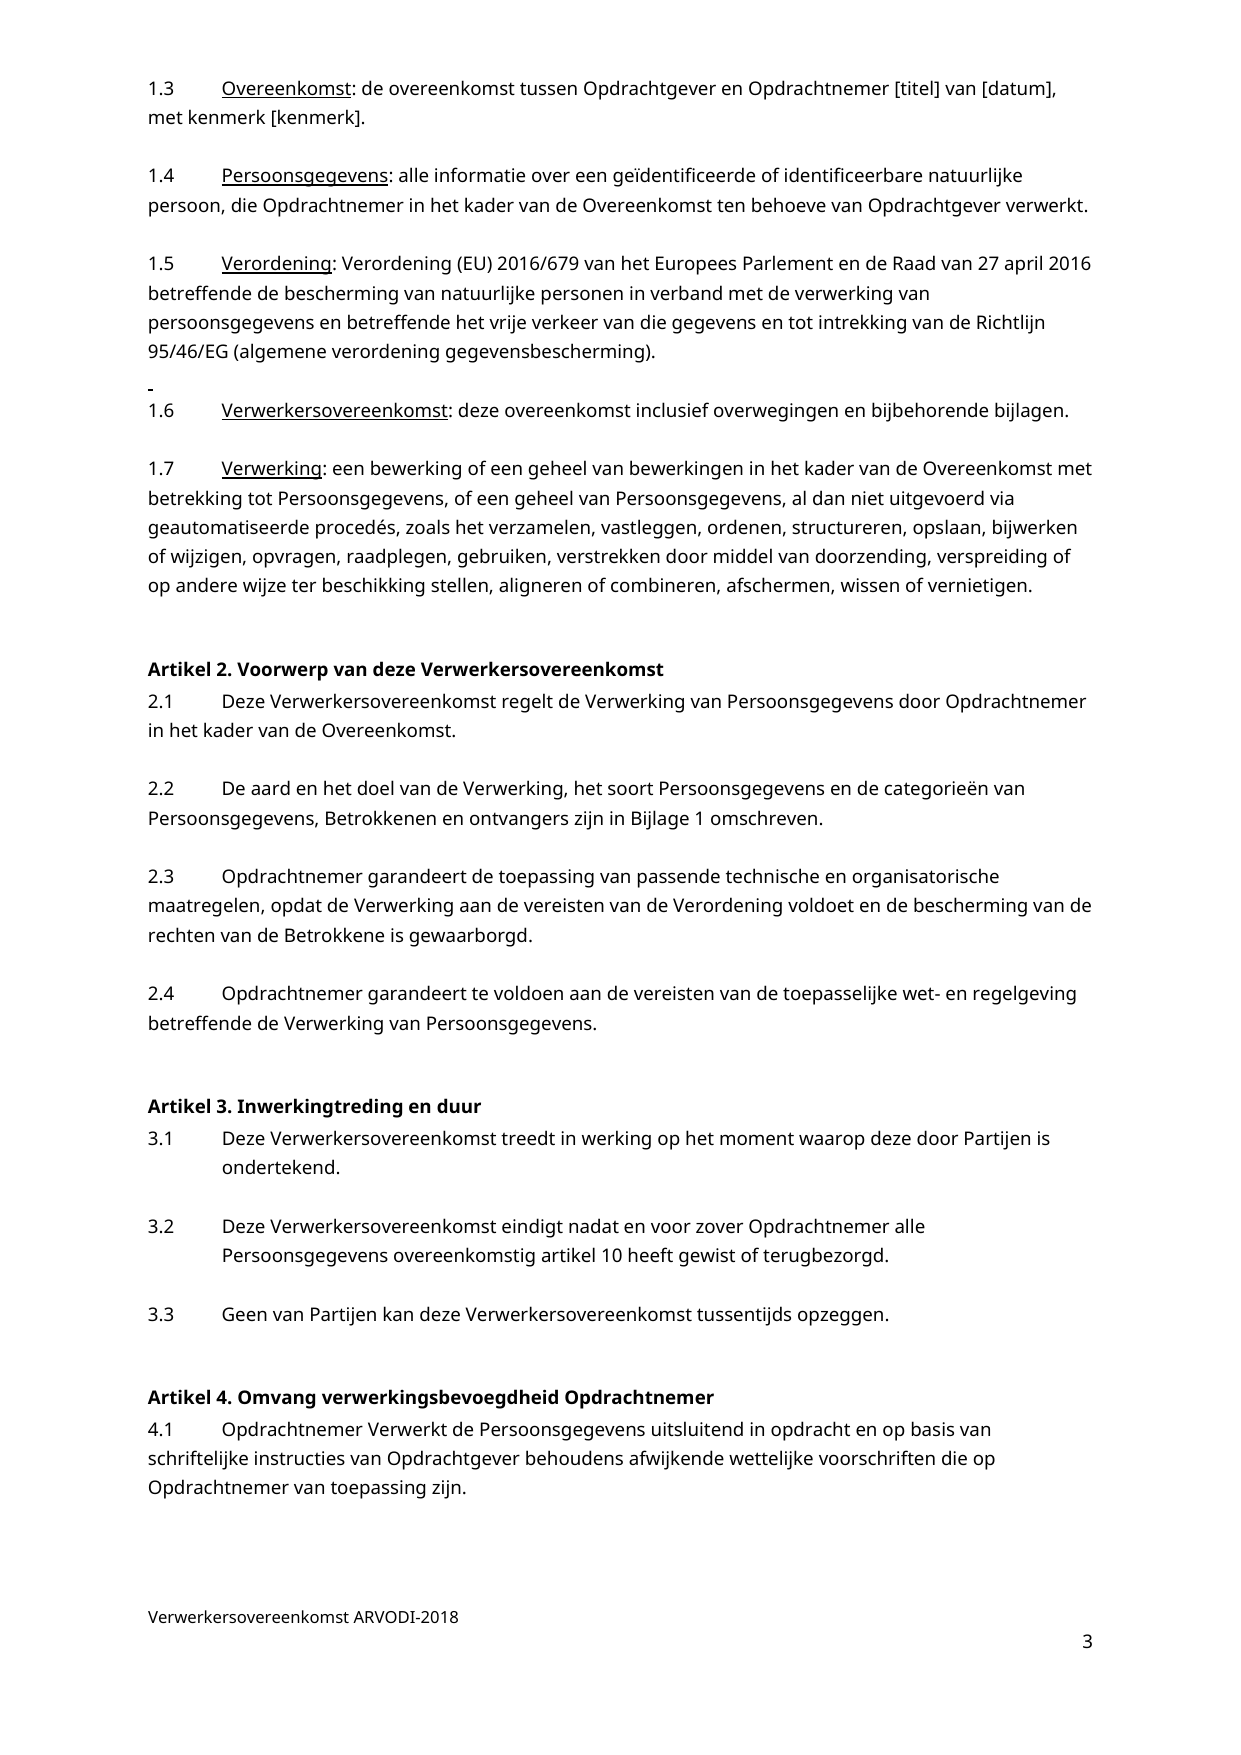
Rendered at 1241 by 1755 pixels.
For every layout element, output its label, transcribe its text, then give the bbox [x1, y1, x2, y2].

text 1.6 Verwerkersovereenkomst: deze overeenkomst inclusief overwegingen en bijbehorende bijlagen. [148, 397, 1093, 422]
text 2.2 De aard en het doel van de Verwerking, het soort Persoonsgegevens en de categorieën van Persoonsgegevens, Betrokkenen en ontvangers zijn in Bijlage 1 omschreven. [148, 776, 1093, 831]
text 1.3 Overeenkomst: de overeenkomst tussen Opdrachtgever en Opdrachtnemer [titel] van [datum], met kenmerk [kenmerk]. [148, 75, 1093, 130]
text 2.4 Opdrachtnemer garandeert te voldoen aan de vereisten van de toepasselijke wet- en regelgeving betreffende de Verwerking van Persoonsgegevens. [148, 981, 1093, 1035]
text 3.3 Geen van Partijen kan deze Verwerkersovereenkomst tussentijds opzeggen. [148, 1301, 1093, 1326]
text 2.3 Opdrachtnemer garandeert de toepassing van passende technische en organisatorische maatregelen, opdat de Verwerking aan de vereisten van de Verordening voldoet en de bescherming van de rechten van de Betrokkene is gewaarborgd. [148, 863, 1093, 948]
text 4.1 Opdrachtnemer Verwerkt de Persoonsgegevens uitsluitend in opdracht en op basis van schriftelijke instructies van Opdrachtgever behoudens afwijkende wettelijke voorschriften die op Opdrachtnemer van toepassing zijn. [148, 1416, 1093, 1500]
text 1.5 Verordening: Verordening (EU) 2016/679 van het Europees Parlement en de Raad van 27 april 2016 betreffende de bescherming van natuurlijke personen in verband met de verwerking van persoonsgegevens en betreffende het vrije verkeer van die gegevens en tot intrekking van de Richtlijn 95/46/EG (algemene verordening gegevensbescherming). [148, 251, 1093, 364]
subtitle Artikel 3. Inwerkingtreding en duur [148, 1093, 1093, 1119]
text 2.1 Deze Verwerkersovereenkomst regelt de Verwerking van Persoonsgegevens door Opdrachtnemer in het kader van de Overeenkomst. [148, 688, 1093, 743]
subtitle Artikel 2. Voorwerp van deze Verwerkersovereenkomst [148, 656, 1093, 682]
subtitle Artikel 4. Omvang verwerkingsbevoegdheid Opdrachtnemer [148, 1384, 1093, 1410]
text 3.2 Deze Verwerkersovereenkomst eindigt nadat en voor zover Opdrachtnemer alle Persoonsgegevens overeenkomstig artikel 10 heeft gewist of terugbezorgd. [148, 1213, 1093, 1268]
text 3.1 Deze Verwerkersovereenkomst treedt in werking op het moment waarop deze door Partijen is ondertekend. [148, 1125, 1093, 1180]
text 1.4 Persoonsgegevens: alle informatie over een geïdentificeerde of identificeerbare natuurlijke persoon, die Opdrachtnemer in het kader van de Overeenkomst ten behoeve van Opdrachtgever verwerkt. [148, 163, 1093, 218]
text 1.7 Verwerking: een bewerking of een geheel van bewerkingen in het kader van de Overeenkomst met betrekking tot Persoonsgegevens, of een geheel van Persoonsgegevens, al dan niet uitgevoerd via geautomatiseerde procedés, zoals het verzamelen, vastleggen, ordenen, structureren, opslaan, bijwerken of wijzigen, opvragen, raadplegen, gebruiken, verstrekken door middel van doorzending, verspreiding of op andere wijze ter beschikking stellen, aligneren of combineren, afschermen, wissen of vernietigen. [148, 456, 1093, 598]
